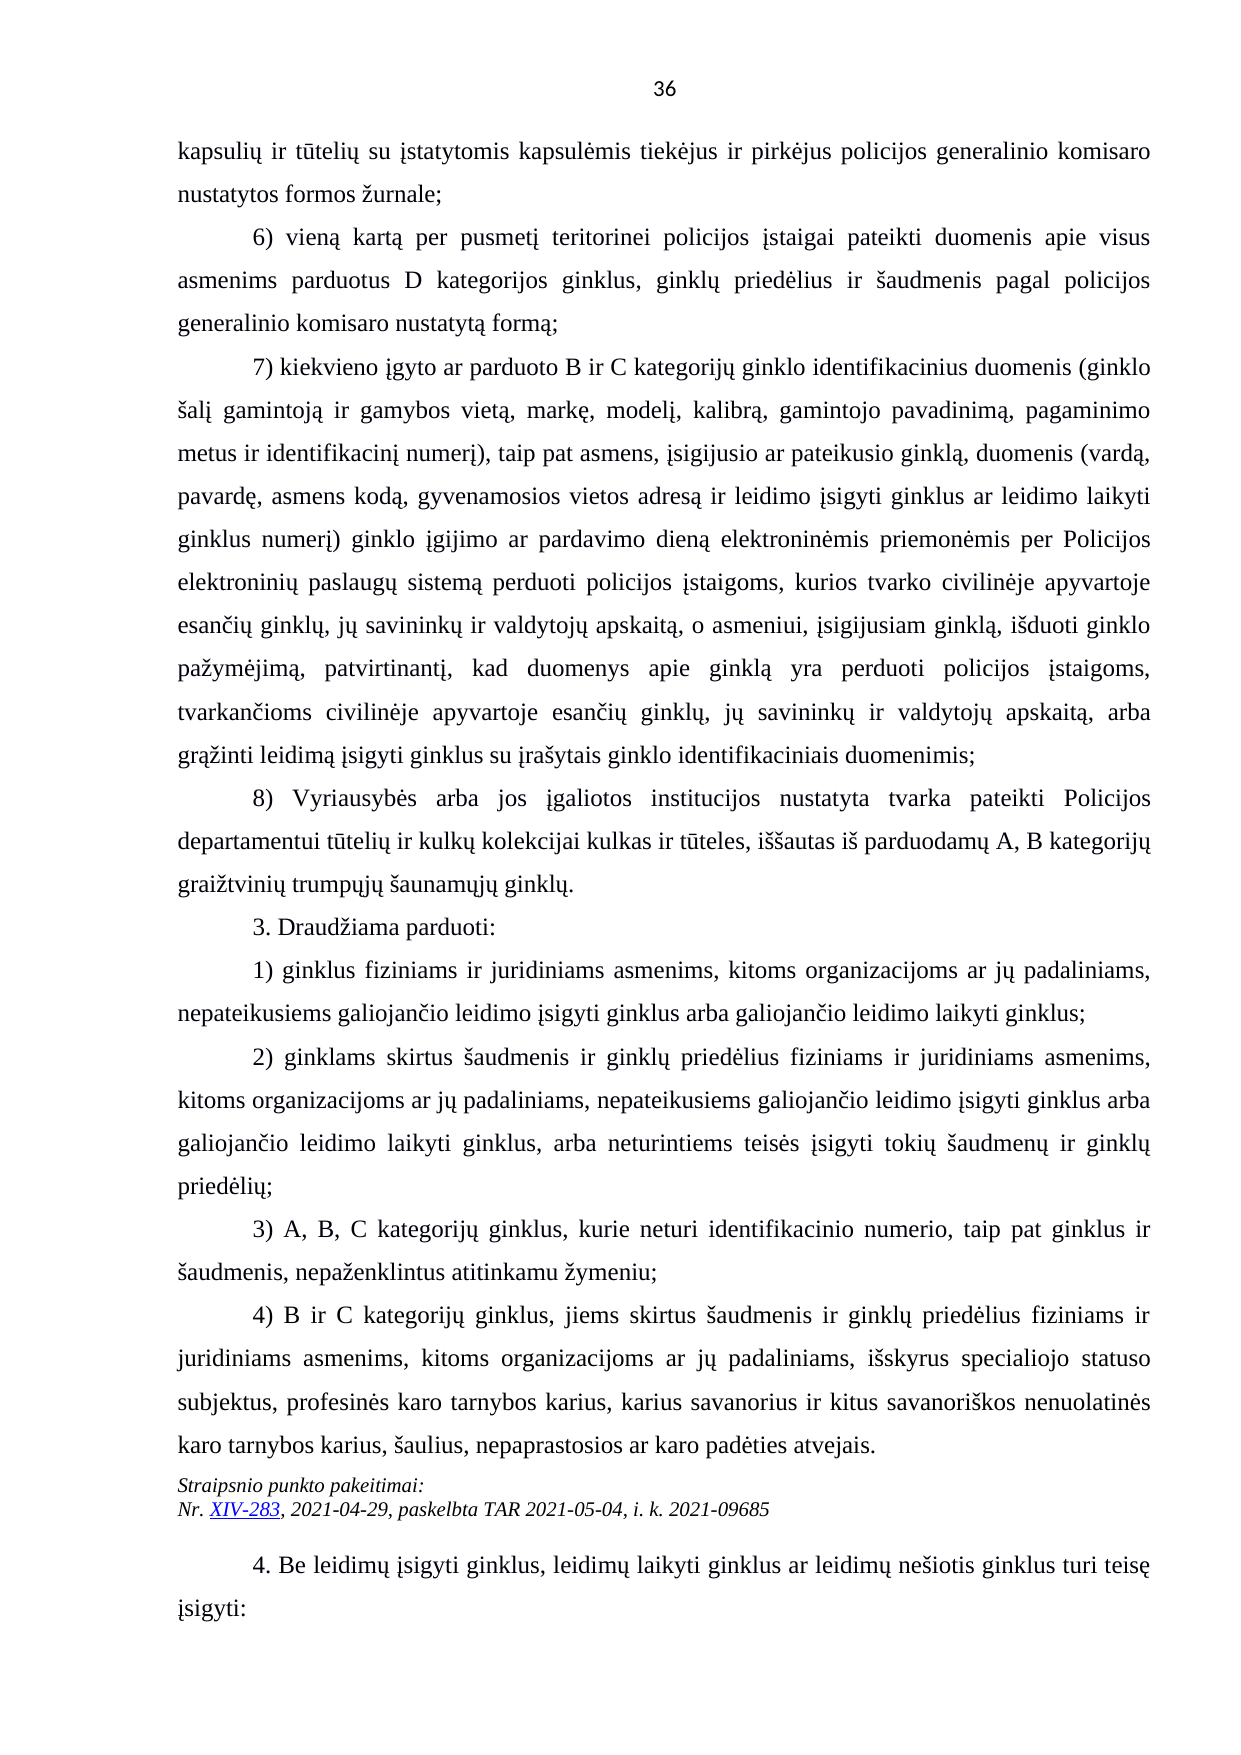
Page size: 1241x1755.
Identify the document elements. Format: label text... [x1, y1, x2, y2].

text 1) ginklus fiziniams ir juridiniams asmenims, kitoms organizacijoms ar jų padaliniams, nepateikusiems galiojančio leidimo įsigyti ginklus arba galiojančio leidimo laikyti ginklus; [177, 955, 1152, 1027]
text 3) A, B, C kategorijų ginklus, kurie neturi identifikacinio numerio, taip pat ginklus ir šaudmenis, nepaženklintus atitinkamu žymeniu; [177, 1214, 1152, 1286]
text Nr. XIV-283, 2021-04-29, paskelbta TAR 2021-05-04, i. k. 2021-09685 [177, 1497, 1152, 1521]
text 7) kiekvieno įgyto ar parduoto B ir C kategorijų ginklo identifikacinius duomenis (ginklo šalį gamintoją ir gamybos vietą, markę, modelį, kalibrą, gamintojo pavadinimą, pagaminimo metus ir identifikacinį numerį), taip pat asmens, įsigijusio ar pateikusio ginklą, duomenis (vardą, pavardę, asmens kodą, gyvenamosios vietos adresą ir leidimo įsigyti ginklus ar leidimo laikyti ginklus numerį) ginklo įgijimo ar pardavimo dieną elektroninėmis priemonėmis per Policijos elektroninių paslaugų sistemą perduoti policijos įstaigoms, kurios tvarko civilinėje apyvartoje esančių ginklų, jų savininkų ir valdytojų apskaitą, o asmeniui, įsigijusiam ginklą, išduoti ginklo pažymėjimą, patvirtinantį, kad duomenys apie ginklą yra perduoti policijos įstaigoms, tvarkančioms civilinėje apyvartoje esančių ginklų, jų savininkų ir valdytojų apskaitą, arba grąžinti leidimą įsigyti ginklus su įrašytais ginklo identifikaciniais duomenimis; [177, 352, 1152, 768]
text 8) Vyriausybės arba jos įgaliotos institucijos nustatyta tvarka pateikti Policijos departamentui tūtelių ir kulkų kolekcijai kulkas ir tūteles, iššautas iš parduodamų A, B kategorijų graižtvinių trumpųjų šaunamųjų ginklų. [177, 783, 1152, 898]
text 6) vieną kartą per pusmetį teritorinei policijos įstaigai pateikti duomenis apie visus asmenims parduotus D kategorijos ginklus, ginklų priedėlius ir šaudmenis pagal policijos generalinio komisaro nustatytą formą; [177, 222, 1152, 337]
text 4. Be leidimų įsigyti ginklus, leidimų laikyti ginklus ar leidimų nešiotis ginklus turi teisę įsigyti: [177, 1550, 1152, 1622]
text Straipsnio punkto pakeitimai: [177, 1473, 1152, 1497]
text kapsulių ir tūtelių su įstatytomis kapsulėmis tiekėjus ir pirkėjus policijos generalinio komisaro nustatytos formos žurnale; [177, 136, 1152, 208]
text 2) ginklams skirtus šaudmenis ir ginklų priedėlius fiziniams ir juridiniams asmenims, kitoms organizacijoms ar jų padaliniams, nepateikusiems galiojančio leidimo įsigyti ginklus arba galiojančio leidimo laikyti ginklus, arba neturintiems teisės įsigyti tokių šaudmenų ir ginklų priedėlių; [177, 1042, 1152, 1200]
text 3. Draudžiama parduoti: [177, 912, 1152, 941]
text 4) B ir C kategorijų ginklus, jiems skirtus šaudmenis ir ginklų priedėlius fiziniams ir juridiniams asmenims, kitoms organizacijoms ar jų padaliniams, išskyrus specialiojo statuso subjektus, profesinės karo tarnybos karius, karius savanorius ir kitus savanoriškos nenuolatinės karo tarnybos karius, šaulius, nepaprastosios ar karo padėties atvejais. [177, 1300, 1152, 1458]
